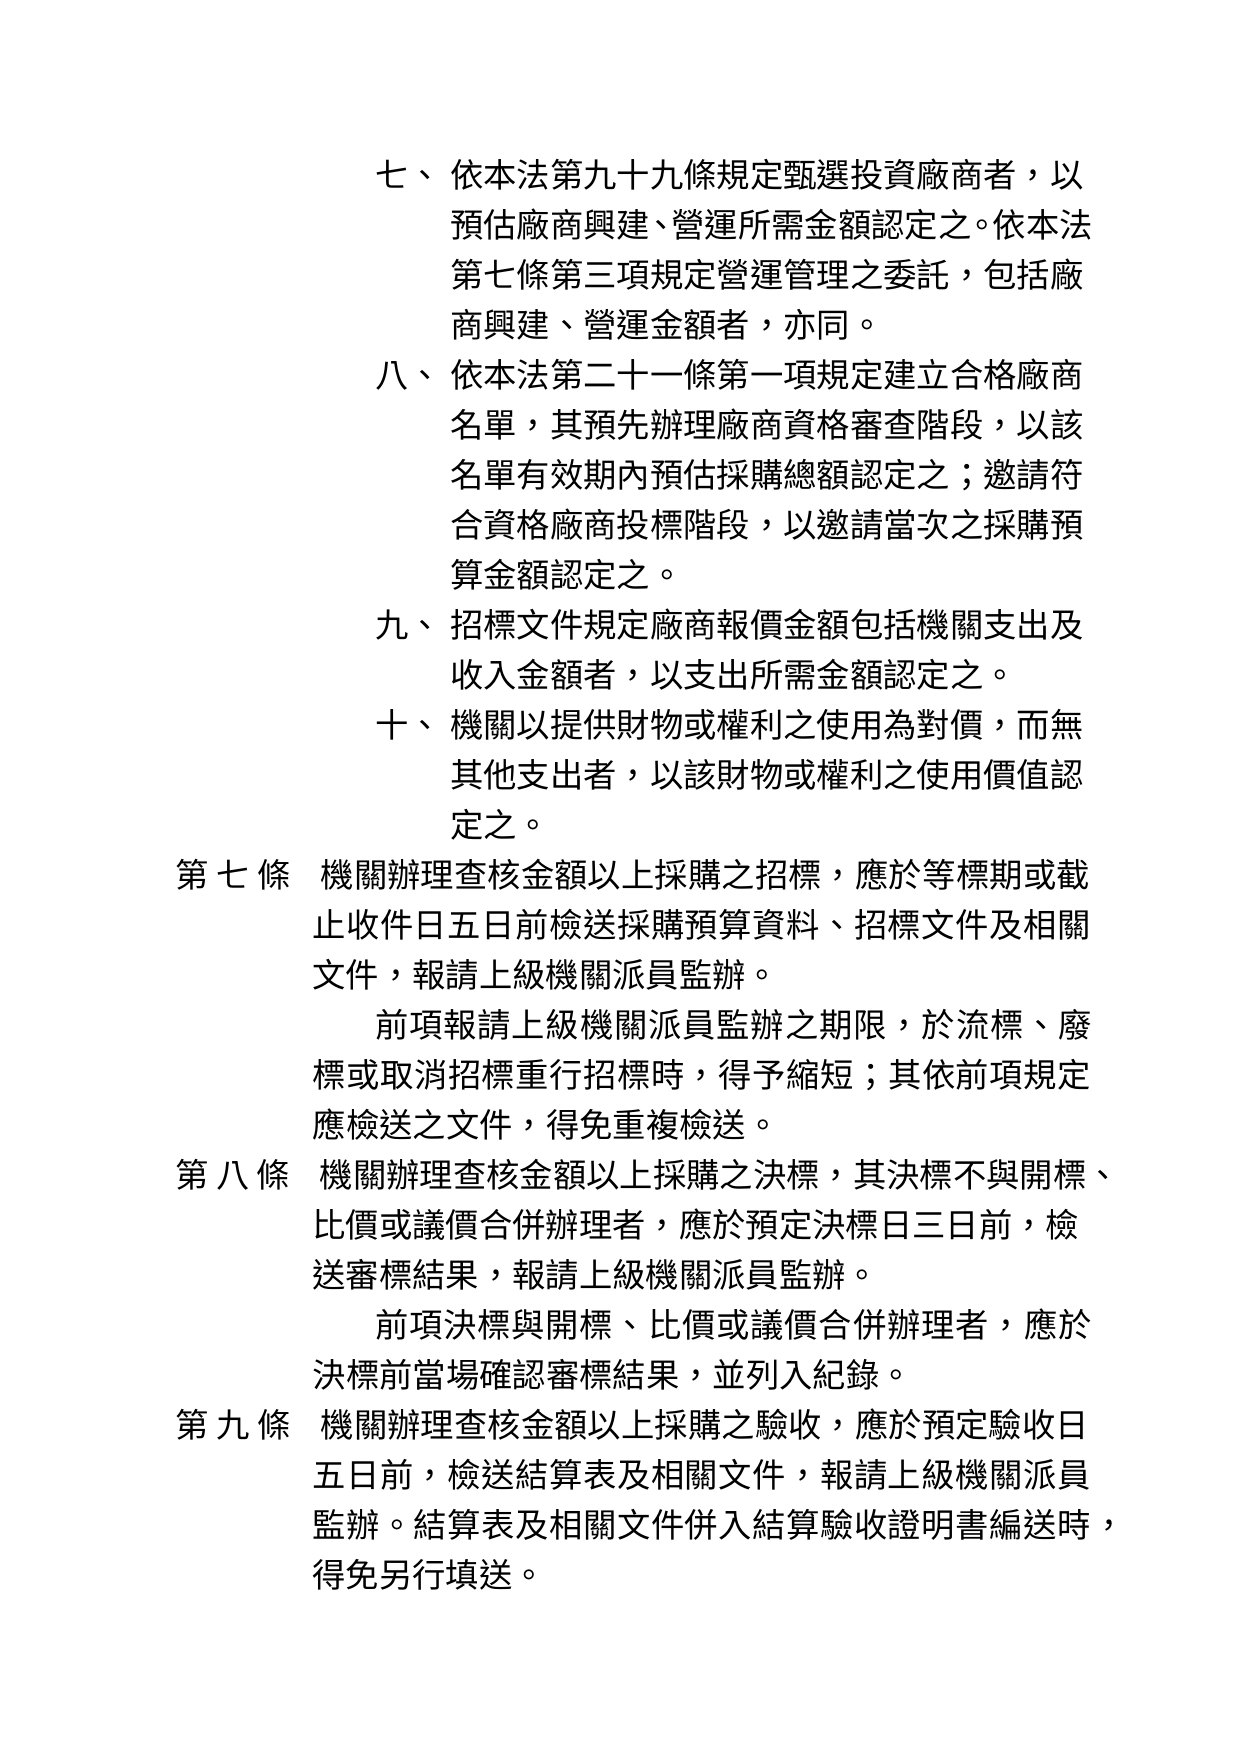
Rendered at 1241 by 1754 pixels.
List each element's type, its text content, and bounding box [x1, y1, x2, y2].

text 前項報請上級機關派員監辦之期限，於流標、廢標或取消招標重行招標時，得予縮短；其依前項規定應檢送之文件，得免重複檢送。 [312, 998, 1092, 1148]
text 第 八 條 機關辦理查核金額以上採購之決標，其決標不與開標、比價或議價合併辦理者，應於預定決標日三日前，檢送審標結果，報請上級機關派員監辦。 [175, 1148, 1092, 1298]
list 招標文件規定廠商報價金額包括機關支出及收入金額者，以支出所需金額認定之。 [375, 598, 1092, 698]
text 第 九 條 機關辦理查核金額以上採購之驗收，應於預定驗收日五日前，檢送結算表及相關文件，報請上級機關派員監辦。結算表及相關文件併入結算驗收證明書編送時，得免另行填送。 [175, 1398, 1092, 1598]
text 前項決標與開標、比價或議價合併辦理者，應於決標前當場確認審標結果，並列入紀錄。 [312, 1298, 1092, 1398]
list 依本法第二十一條第一項規定建立合格廠商名單，其預先辦理廠商資格審查階段，以該名單有效期內預估採購總額認定之；邀請符合資格廠商投標階段，以邀請當次之採購預算金額認定之。 [375, 348, 1092, 598]
text 第 七 條 機關辦理查核金額以上採購之招標，應於等標期或截止收件日五日前檢送採購預算資料、招標文件及相關文件，報請上級機關派員監辦。 [175, 848, 1092, 998]
list 機關以提供財物或權利之使用為對價，而無其他支出者，以該財物或權利之使用價值認定之。 [375, 698, 1092, 848]
list 依本法第九十九條規定甄選投資廠商者，以預估廠商興建、營運所需金額認定之。依本法第七條第三項規定營運管理之委託，包括廠商興建、營運金額者，亦同。 [375, 148, 1092, 348]
